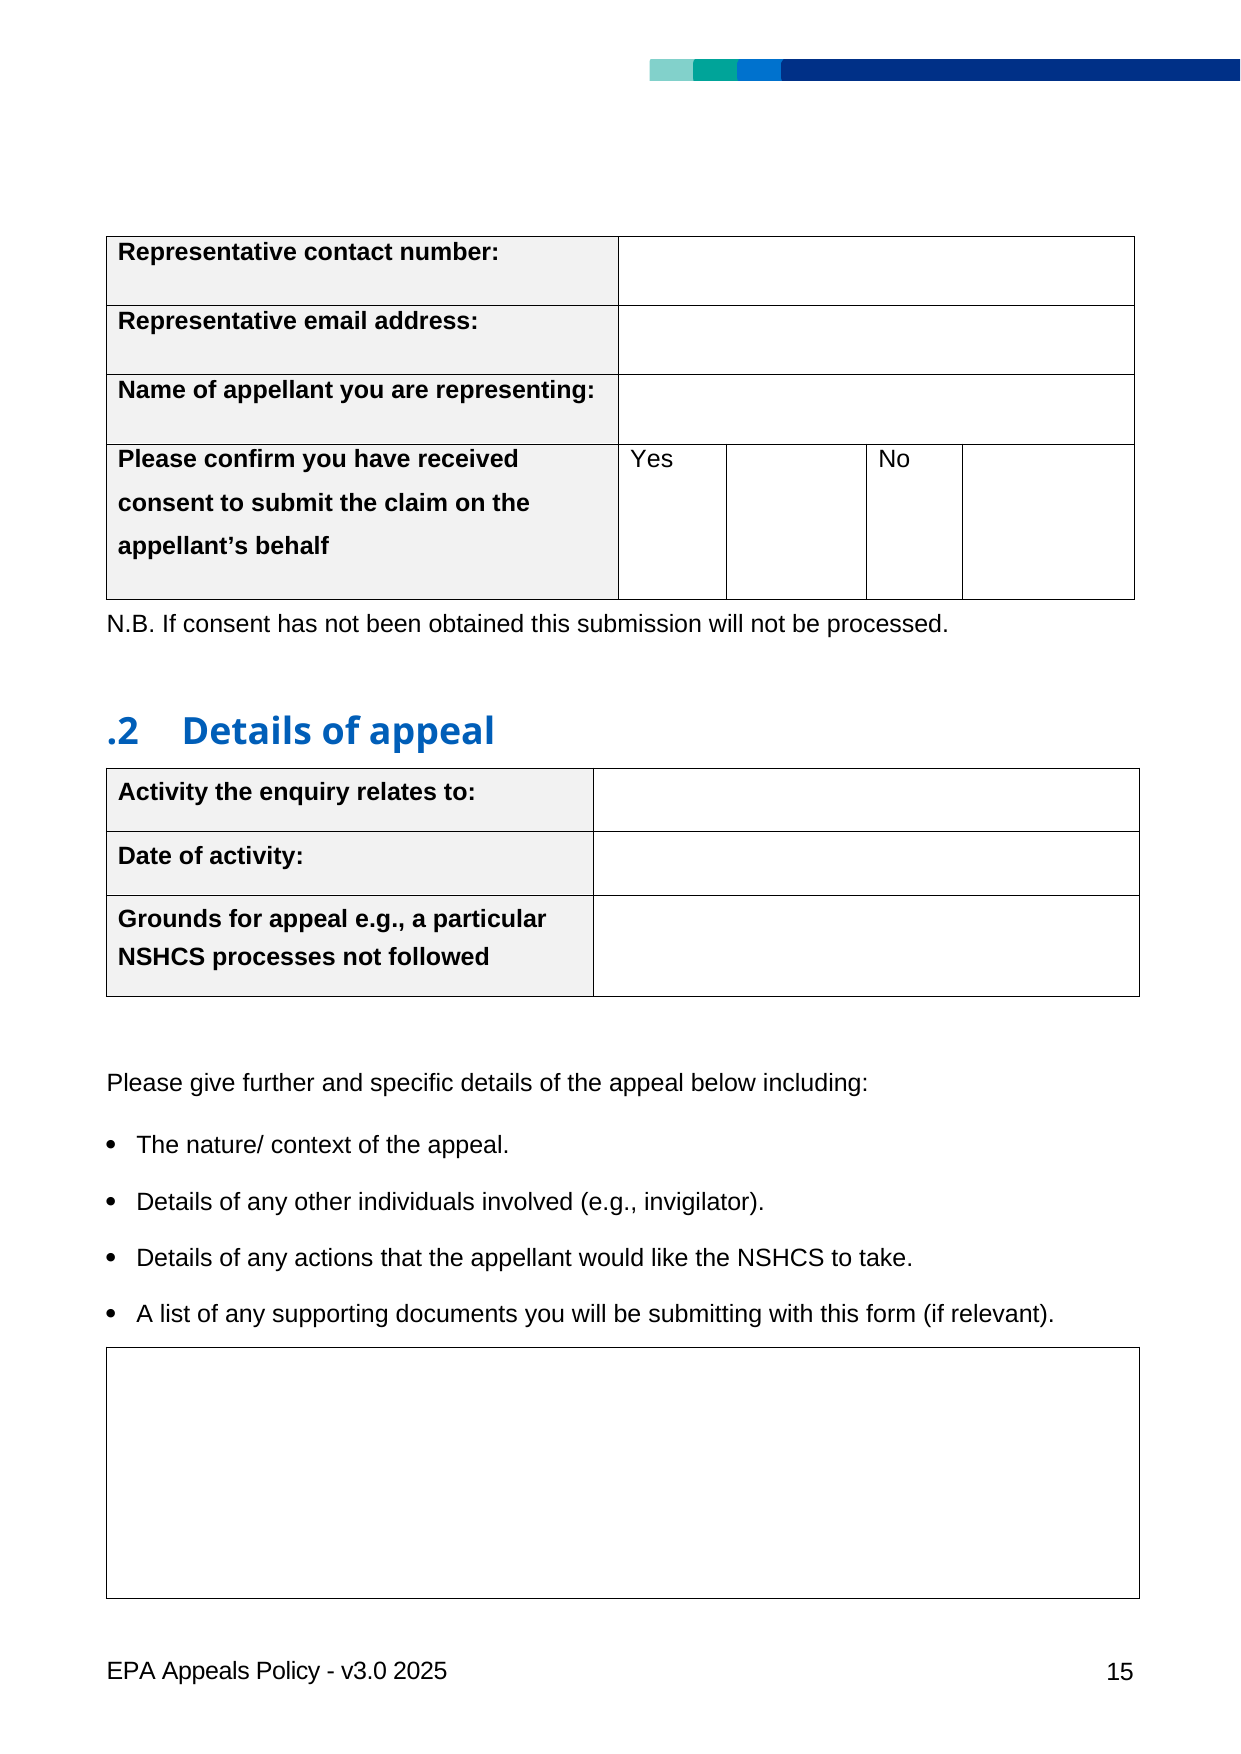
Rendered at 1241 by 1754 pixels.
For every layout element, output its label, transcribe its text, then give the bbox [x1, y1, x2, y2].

text Please give further and specific details of the appeal below including: [106, 1059, 1134, 1097]
table_cell Representative contact number: [107, 237, 618, 305]
table_cell No [867, 445, 962, 599]
table_cell Representative email address: [107, 306, 618, 374]
list Details of any actions that the appellant would like the NSHCS to take. [106, 1234, 1134, 1272]
table_header [107, 1348, 1139, 1598]
table_header [1140, 1347, 1144, 1598]
table_cell [727, 445, 866, 599]
table_cell [594, 832, 1139, 894]
table_cell [619, 306, 1134, 374]
table_header Activity the enquiry relates to: [107, 769, 593, 831]
table_cell [619, 375, 1134, 443]
table_cell [963, 445, 1134, 599]
list The nature/ context of the appeal. [106, 1122, 1134, 1159]
subtitle Details of appeal [106, 704, 1134, 755]
table_cell Name of appellant you are representing: [107, 375, 618, 443]
text N.B. If consent has not been obtained this submission will not be processed. [106, 600, 1134, 637]
list A list of any supporting documents you will be submitting with this form (if relevant). [106, 1290, 1134, 1328]
table_cell [619, 237, 1134, 305]
table_cell [594, 896, 1139, 996]
table_cell Grounds for appeal e.g., a particular NSHCS processes not followed [107, 896, 593, 996]
table_cell Date of activity: [107, 832, 593, 894]
table_cell Yes [619, 445, 726, 599]
table_cell Please confirm you have received consent to submit the claim on the appellant’s behalf [107, 445, 618, 599]
table_header [594, 769, 1139, 831]
list Details of any other individuals involved (e.g., invigilator). [106, 1178, 1134, 1215]
